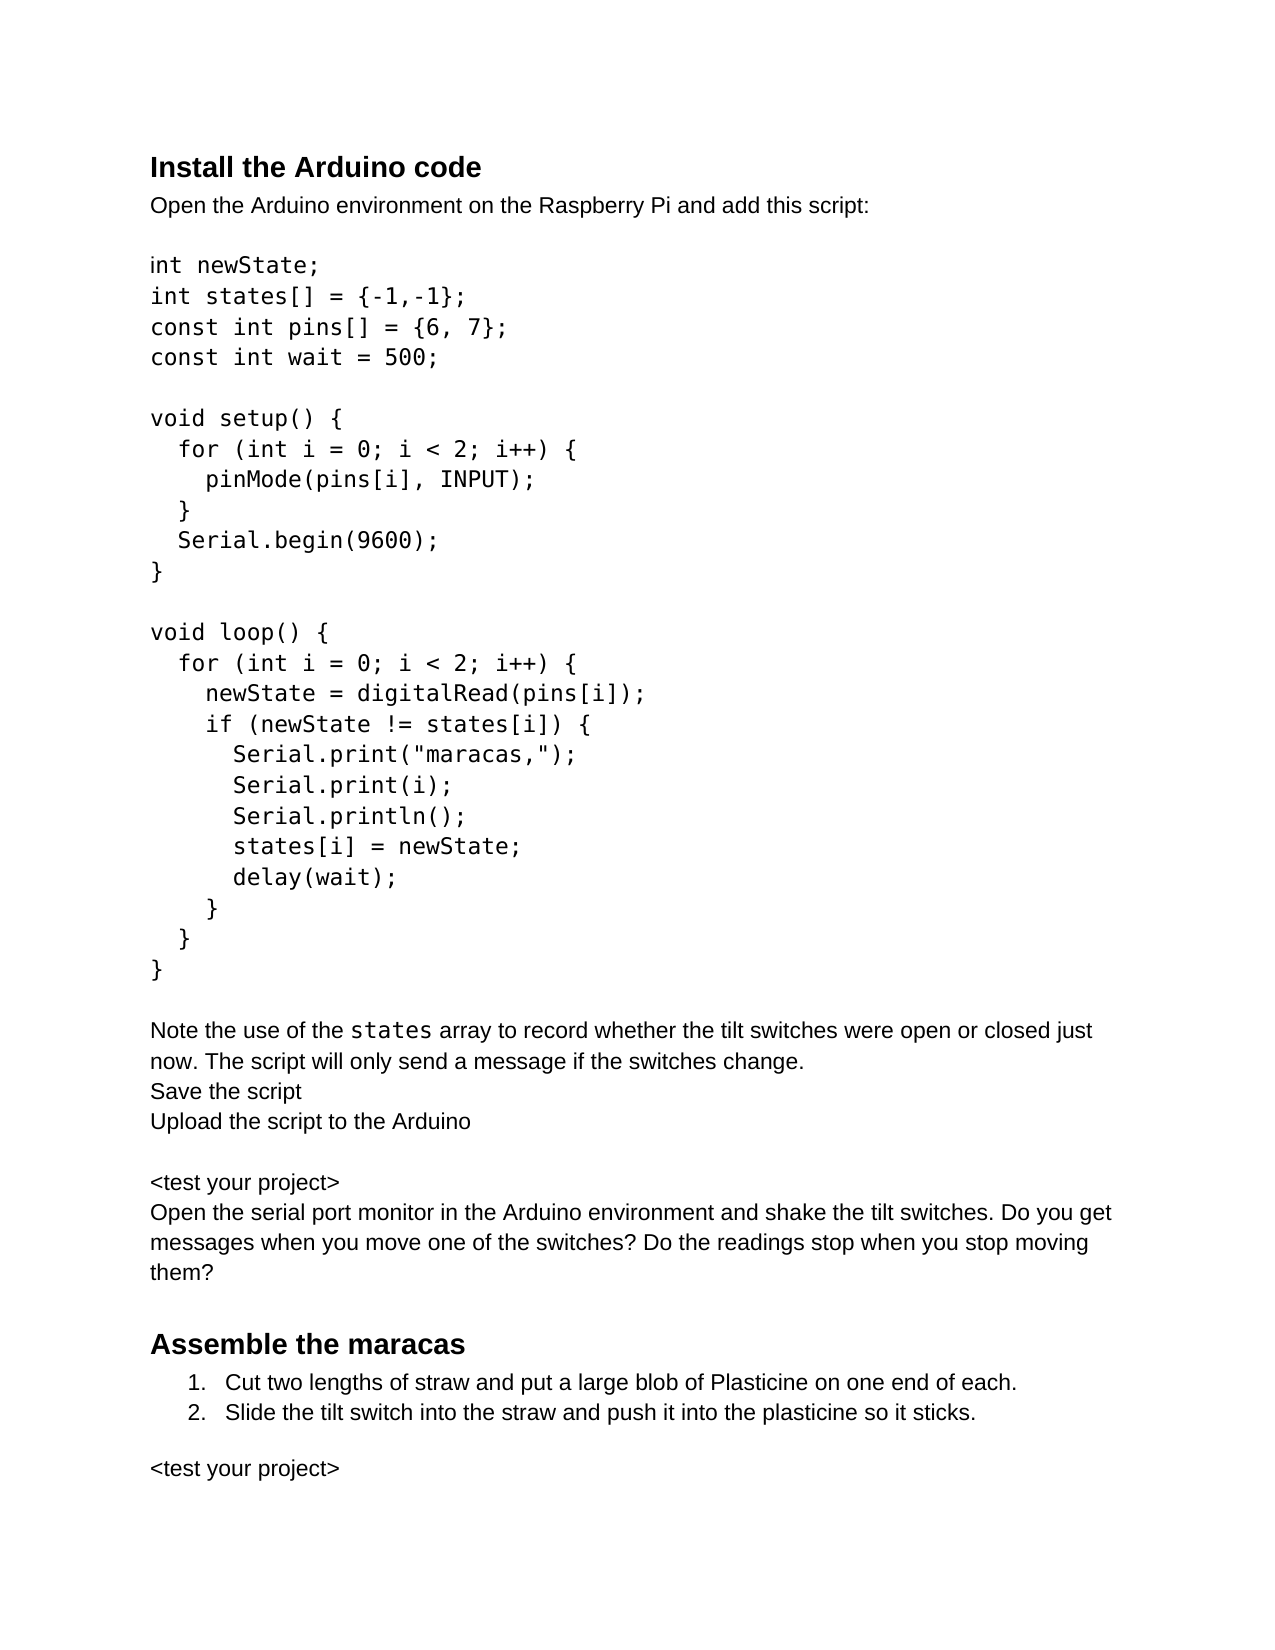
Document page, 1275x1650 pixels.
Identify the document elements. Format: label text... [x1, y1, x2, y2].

text pinMode(pins[i], INPUT); [150, 466, 1125, 493]
text for (int i = 0; i < 2; i++) { [150, 436, 1125, 462]
text } [150, 497, 1125, 524]
text if (newState != states[i]) { [150, 711, 1125, 738]
subtitle Assemble the maracas [150, 1327, 1125, 1360]
text } [150, 895, 1125, 921]
text Serial.print(i); [150, 772, 1125, 799]
text int newState; [150, 252, 1125, 279]
text Save the script [150, 1078, 1125, 1104]
text Serial.begin(9600); [150, 528, 1125, 554]
text <test your project> [150, 1168, 1125, 1195]
text for (int i = 0; i < 2; i++) { [150, 650, 1125, 676]
text Open the serial port monitor in the Arduino environment and shake the tilt switches. Do you get messages when you move one of the switches? Do the readings stop when you stop moving them? [150, 1199, 1125, 1285]
text } [150, 925, 1125, 952]
text const int pins[] = {6, 7}; [150, 314, 1125, 340]
subtitle Install the Arduino code [150, 150, 1125, 183]
text } [150, 956, 1125, 983]
text int states[] = {-1,-1}; [150, 283, 1125, 310]
text Serial.print("maracas,"); [150, 742, 1125, 768]
list Cut two lengths of straw and put a large blob of Plasticine on one end of each. [187, 1369, 1125, 1395]
text Open the Arduino environment on the Raspberry Pi and add this script: [150, 192, 1125, 218]
text void setup() { [150, 405, 1125, 432]
text } [150, 558, 1125, 585]
text <test your project> [150, 1455, 1125, 1482]
text Note the use of the states array to record whether the tilt switches were open or closed just now. The script will only send a message if the switches change. [150, 1017, 1125, 1074]
text delay(wait); [150, 864, 1125, 891]
text void loop() { [150, 619, 1125, 646]
text Upload the script to the Arduino [150, 1108, 1125, 1134]
text newState = digitalRead(pins[i]); [150, 680, 1125, 707]
text states[i] = newState; [150, 833, 1125, 860]
list Slide the tilt switch into the straw and push it into the plasticine so it sticks. [187, 1399, 1125, 1425]
text Serial.println(); [150, 803, 1125, 829]
text const int wait = 500; [150, 344, 1125, 371]
